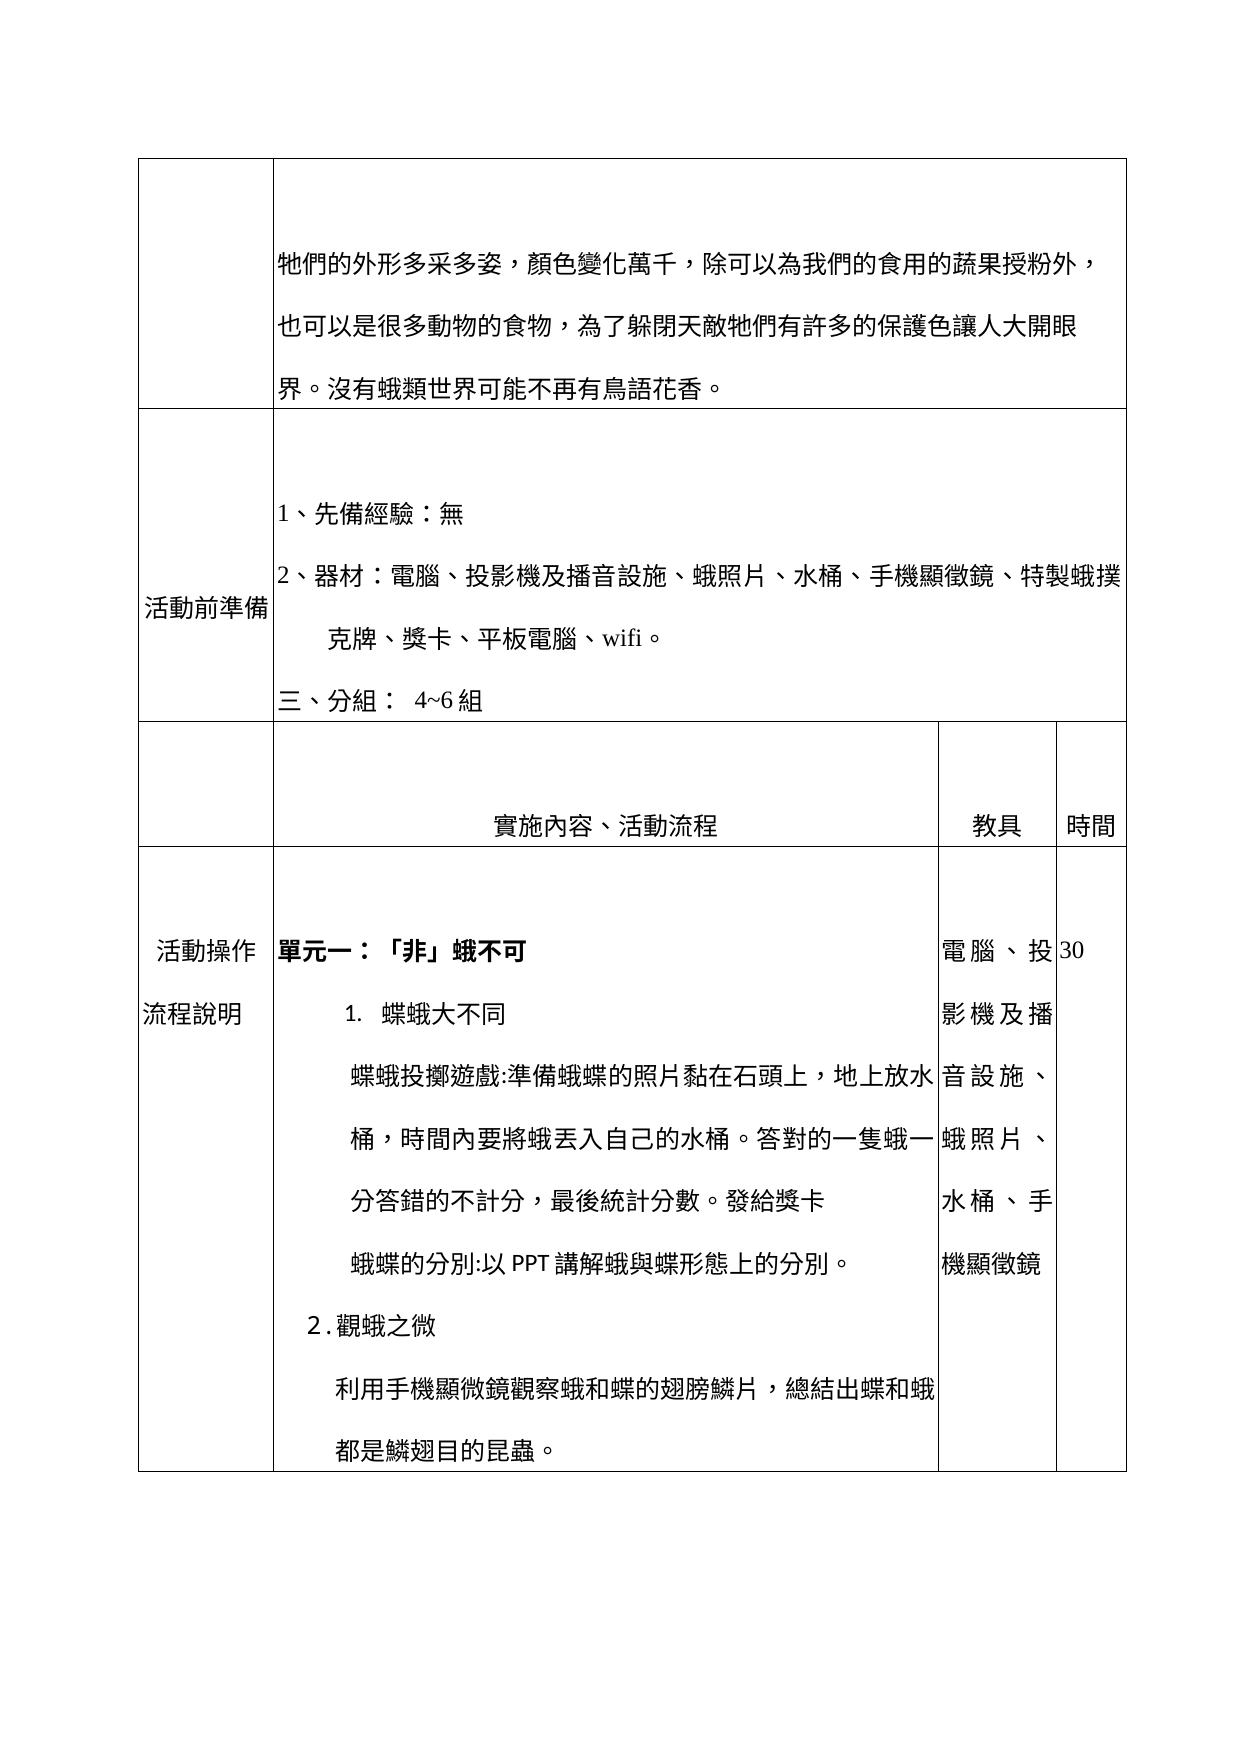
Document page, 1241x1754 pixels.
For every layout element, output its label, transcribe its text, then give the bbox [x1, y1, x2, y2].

table_cell 時間 [1057, 722, 1126, 846]
table_cell 實施內容、活動流程 [274, 722, 938, 846]
table_cell [139, 722, 273, 846]
table_cell 先備經驗：無 器材：電腦、投影機及播音設施、蛾照片、水桶、手機顯徵鏡、特製蛾撲克牌、獎卡、平板電腦、wifi。 三、分組： 4~6組 [274, 409, 1126, 721]
table_cell [139, 159, 273, 408]
table_cell 教具 [939, 722, 1056, 846]
table_cell 活動操作 流程說明 [139, 847, 273, 1471]
table_cell 單元一：「非」蛾不可 蝶蛾大不同 蝶蛾投擲遊戲:準備蛾蝶的照片黏在石頭上，地上放水桶，時間內要將蛾丟入自己的水桶。答對的一隻蛾一分答錯的不計分，最後統計分數。發給獎卡 蛾蝶的分別:以PPT講解蛾與蝶形態上的分別。 2.觀蛾之微 利用手機顯微鏡觀察蛾和蝶的翅膀鱗片，總結出蝶和蛾都是鱗翅目的昆蟲。 [274, 847, 938, 1471]
table_cell 電腦、投影機及播音設施、蛾照片、水桶、手機顯徵鏡 [939, 847, 1056, 1471]
table_cell 牠們的外形多采多姿，顏色變化萬千，除可以為我們的食用的蔬果授粉外，也可以是很多動物的食物，為了躲閉天敵牠們有許多的保護色讓人大開眼界。沒有蛾類世界可能不再有鳥語花香。 [274, 159, 1126, 408]
table_cell 30 [1057, 847, 1126, 1471]
table_cell 活動前準備 [139, 409, 273, 721]
